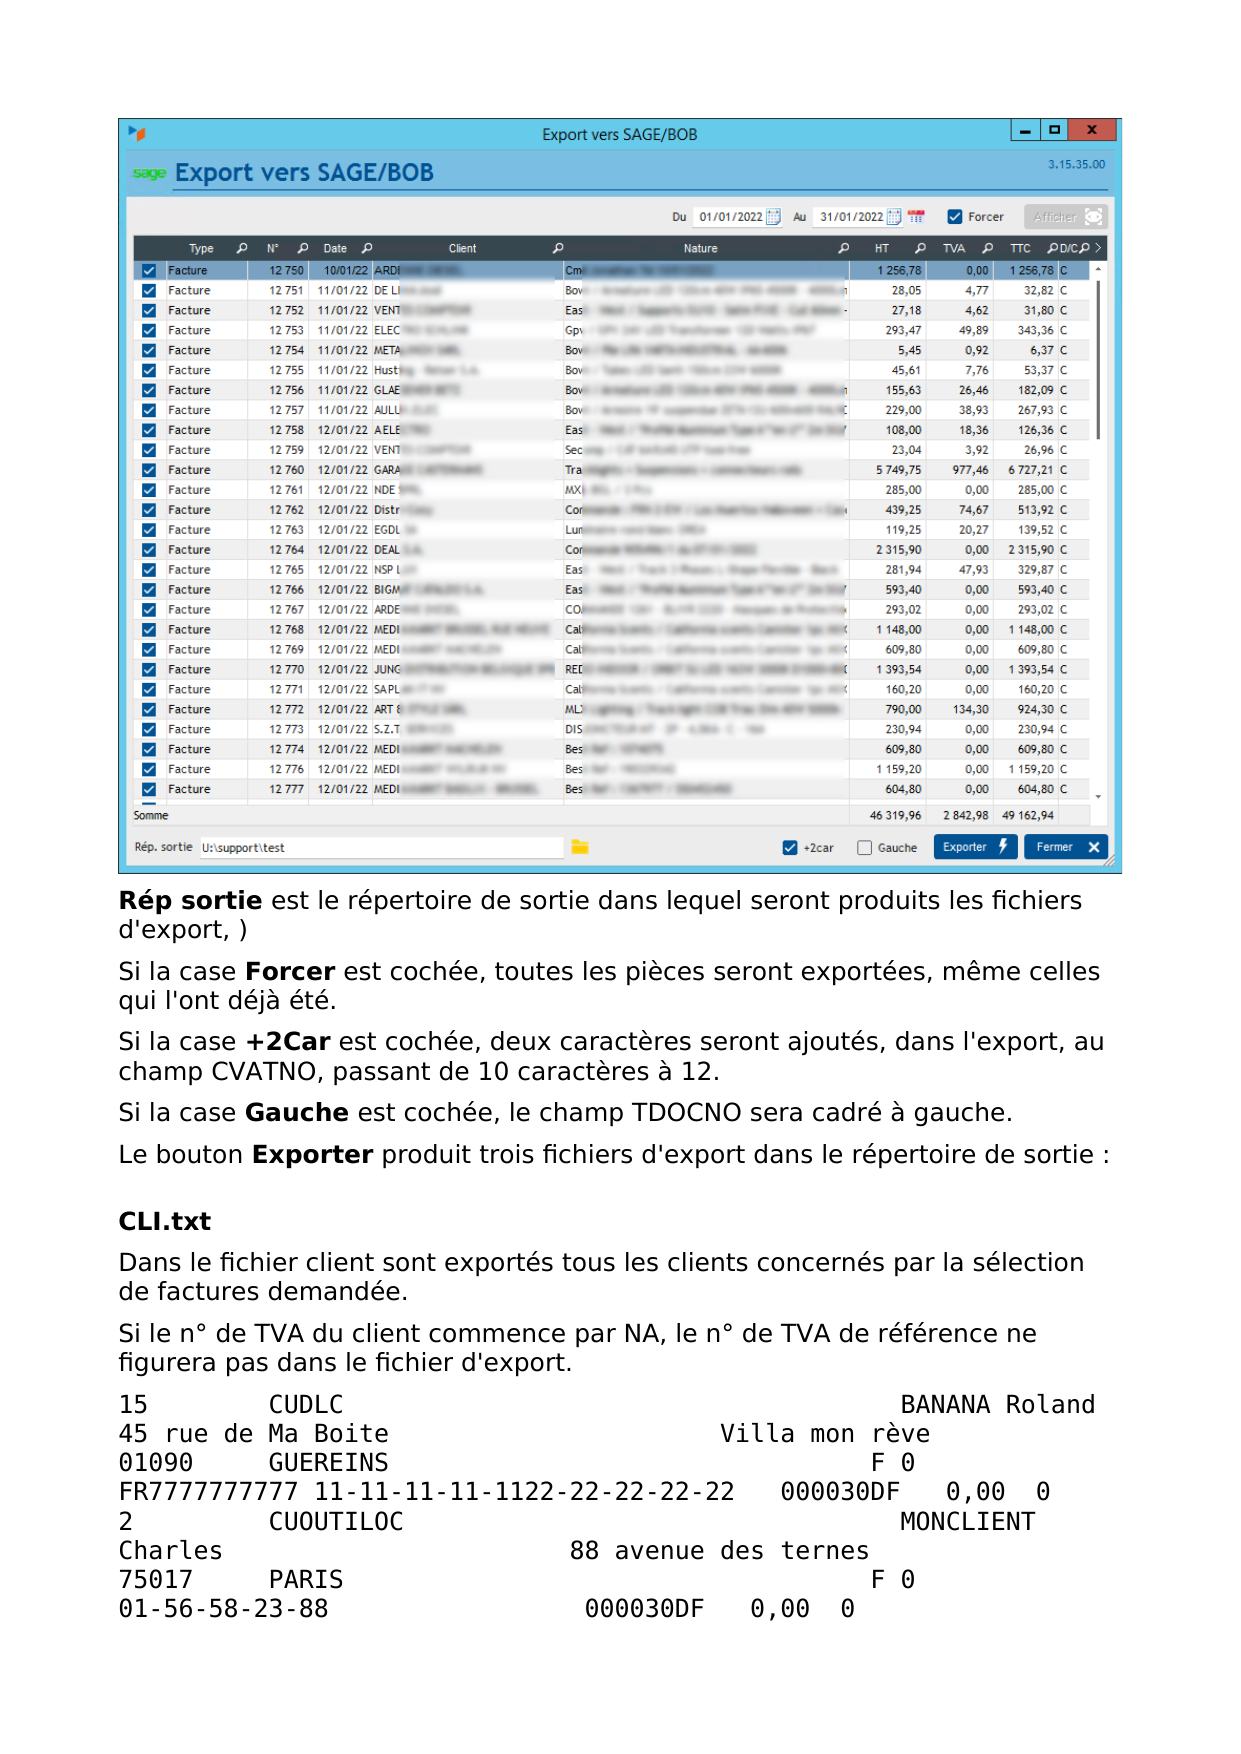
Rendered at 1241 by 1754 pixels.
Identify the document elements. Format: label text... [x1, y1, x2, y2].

text Si la case Forcer est cochée, toutes les pièces seront exportées, même celles qui l'ont déjà été. [118, 957, 1122, 1015]
picture [118, 118, 1123, 874]
text Si le n° de TVA du client commence par NA, le n° de TVA de référence ne figurera pas dans le fichier d'export. [118, 1319, 1122, 1378]
text 15 CUDLC BANANA Roland 45 rue de Ma Boite Villa mon rève 01090 GUEREINS F 0 FR7777777777 11-11-11-11-1122-22-22-22-22 000030DF 0,00 0 2 CUOUTILOC MONCLIENT Charles 88 avenue des ternes 75017 PARIS F 0 01-56-58-23-88 000030DF 0,00 0 [118, 1390, 1122, 1623]
subtitle CLI.txt [118, 1207, 1122, 1236]
text Dans le fichier client sont exportés tous les clients concernés par la sélection de factures demandée. [118, 1248, 1122, 1307]
text Si la case Gauche est cochée, le champ TDOCNO sera cadré à gauche. [118, 1098, 1122, 1128]
text Rép sortie est le répertoire de sortie dans lequel seront produits les fichiers d'export, ) [118, 886, 1122, 944]
text Le bouton Exporter produit trois fichiers d'export dans le répertoire de sortie : [118, 1140, 1122, 1169]
text Si la case +2Car est cochée, deux caractères seront ajoutés, dans l'export, au champ CVATNO, passant de 10 caractères à 12. [118, 1028, 1122, 1086]
